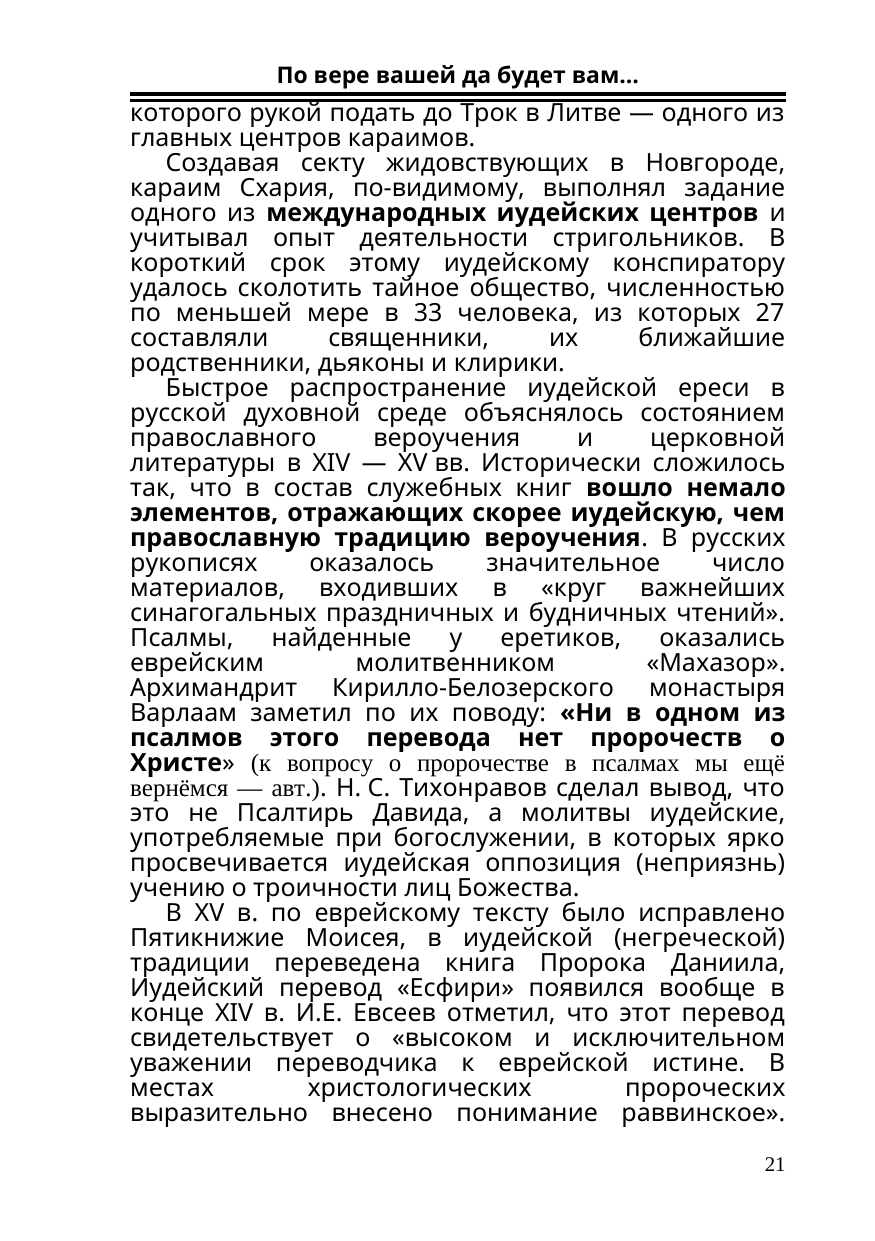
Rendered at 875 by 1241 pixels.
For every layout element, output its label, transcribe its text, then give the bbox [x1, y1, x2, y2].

text Создавая секту жидовствующих в Новгороде, караим Схария, по-видимому, выполнял задание одного из международных иудейских центров и учитывал опыт деятельности стригольников. В короткий срок этому иудейскому конспиратору удалось сколотить тайное общество, численностью по меньшей мере в 33 человека, из которых 27 составляли священники, их ближайшие родственники, дьяконы и клирики. [130, 152, 786, 377]
text Быстрое распространение иудейской ереси в русской духовной среде объяснялось состоянием православного вероучения и церковной литературы в XIV — XV вв. Исторически сложилось так, что в состав служебных книг вошло немало элементов, отражающих скорее иудейскую, чем православную традицию вероучения. В русских рукописях оказалось значительное число материалов, входивших в «круг важнейших синагогальных праздничных и будничных чтений». Псалмы, найденные у еретиков, оказались еврейским молитвенником «Махазор». Архимандрит Кирилло-Белозерского монастыря Варлаам заметил по их поводу: «Ни в одном из псалмов этого перевода нет пророчеств о Христе» (к вопросу о пророчестве в псалмах мы ещё вернёмся — авт.). Н. С. Тихонравов сделал вывод, что это не Псалтирь Давида, а молитвы иудейские, употребляемые при богослужении, в которых ярко просвечивается иудейская оппозиция (неприязнь) учению о троичности лиц Божества. [130, 377, 786, 902]
text В XV в. по еврейскому тексту было исправлено Пятикнижие Моисея, в иудейской (негреческой) традиции переведена книга Пророка Даниила, Иудейский перевод «Есфири» появился вообще в конце XIV в. И.Е. Евсеев отметил, что этот перевод свидетельствует о «высоком и исключительном уважении переводчика к еврейской истине. В местах христологических пророческих выразительно внесено понимание раввинское». [130, 902, 786, 1127]
text которого рукой подать до Трок в Литве — одного из главных центров караимов. [130, 102, 786, 152]
